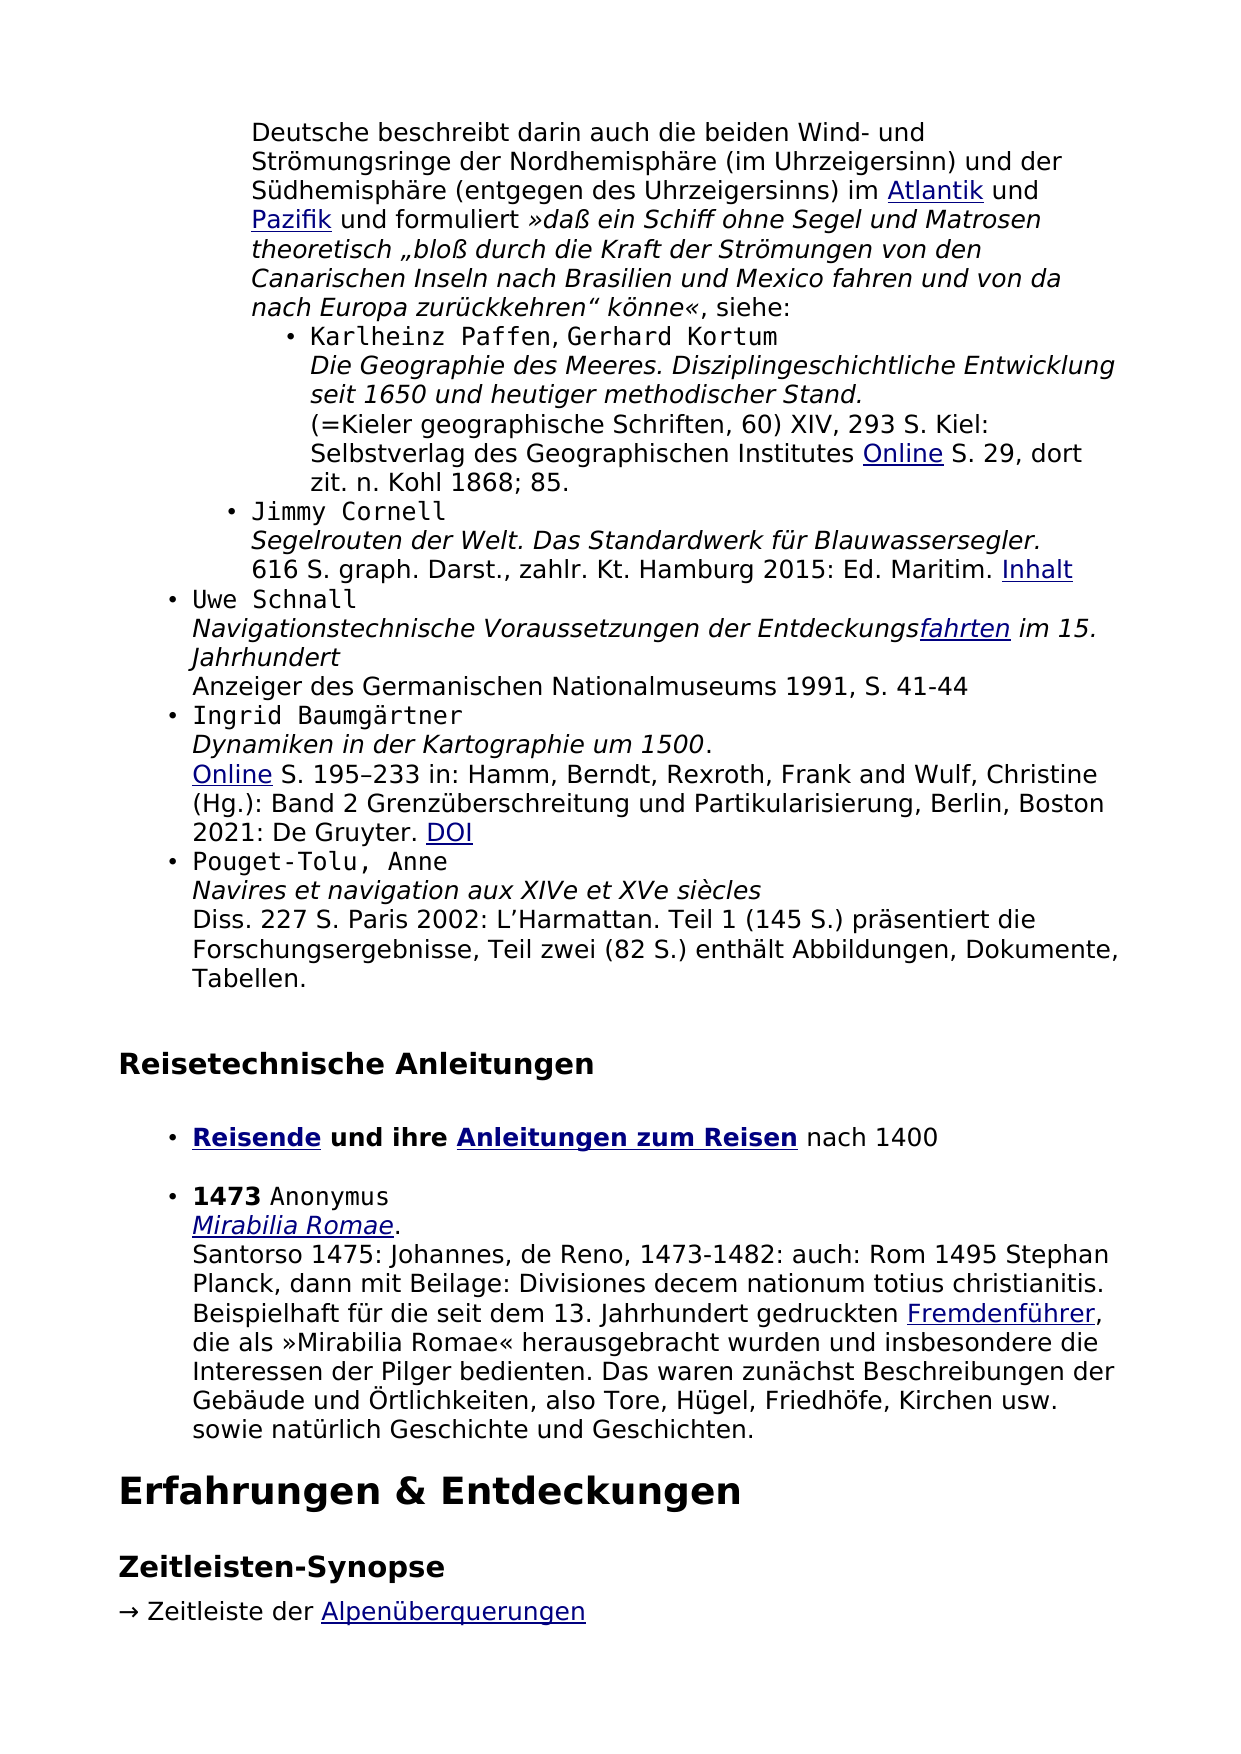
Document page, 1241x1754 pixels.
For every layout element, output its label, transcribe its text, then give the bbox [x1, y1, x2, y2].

subtitle Reisetechnische Anleitungen [118, 1048, 1122, 1082]
list Ingrid Baumgärtner Dynamiken in der Kartographie um 1500. Online S. 195–233 in: Hamm, Berndt, Rexroth, Frank and Wulf, Christine (Hg.): Band 2 Grenzüberschreitung und Partikularisierung, Berlin, Boston 2021: De Gruyter. DOI [177, 701, 1122, 847]
text → Zeitleiste der Alpenüberquerungen [118, 1597, 1122, 1626]
list Karlheinz Paffen, Gerhard Kortum Die Geographie des Meeres. Disziplingeschichtliche Entwicklung seit 1650 und heutiger methodischer Stand. (=Kieler geographische Schriften, 60) XIV, 293 S. Kiel: Selbstverlag des Geographischen Institutes Online S. 29, dort zit. n. Kohl 1868; 85. [295, 322, 1122, 497]
subtitle Zeitleisten-Synopse [118, 1551, 1122, 1585]
list Deutsche beschreibt darin auch die beiden Wind- und Strömungsringe der Nordhemisphäre (im Uhrzeigersinn) und der Südhemisphäre (entgegen des Uhrzeigersinns) im Atlantik und Pazifik und formuliert »daß ein Schiff ohne Segel und Matrosen theoretisch „bloß durch die Kraft der Strömungen von den Canarischen Inseln nach Brasilien und Mexico fahren und von da nach Europa zurückkehren“ könne«, siehe: [236, 118, 1122, 322]
list 1473 Anonymus Mirabilia Romae. Santorso 1475: Johannes, de Reno, 1473-1482: auch: Rom 1495 Stephan Planck, dann mit Beilage: Divisiones decem nationum totius christianitis. Beispielhaft für die seit dem 13. Jahrhundert gedruckten Fremdenführer, die als »Mirabilia Romae« herausgebracht wurden und insbesondere die Interessen der Pilger bedienten. Das waren zunächst Beschreibungen der Gebäude und Örtlichkeiten, also Tore, Hügel, Friedhöfe, Kirchen usw. sowie natürlich Geschichte und Geschichten. [177, 1182, 1122, 1445]
list Reisende und ihre Anleitungen zum Reisen nach 1400 [177, 1123, 1122, 1153]
list Pouget-Tolu, Anne Navires et navigation aux XIVe et XVe siècles Diss. 227 S. Paris 2002: L’Harmattan. Teil 1 (145 S.) präsentiert die Forschungsergebnisse, Teil zwei (82 S.) enthält Abbildungen, Dokumente, Tabellen. [177, 847, 1122, 993]
list Jimmy Cornell Segelrouten der Welt. Das Standardwerk für Blauwassersegler. 616 S. graph. Darst., zahlr. Kt. Hamburg 2015: Ed. Maritim. Inhalt [236, 497, 1122, 585]
list Uwe Schnall Navigationstechnische Voraussetzungen der Entdeckungsfahrten im 15. Jahrhundert Anzeiger des Germanischen Nationalmuseums 1991, S. 41-44 [177, 585, 1122, 701]
subtitle Erfahrungen & Entdeckungen [118, 1470, 1122, 1513]
